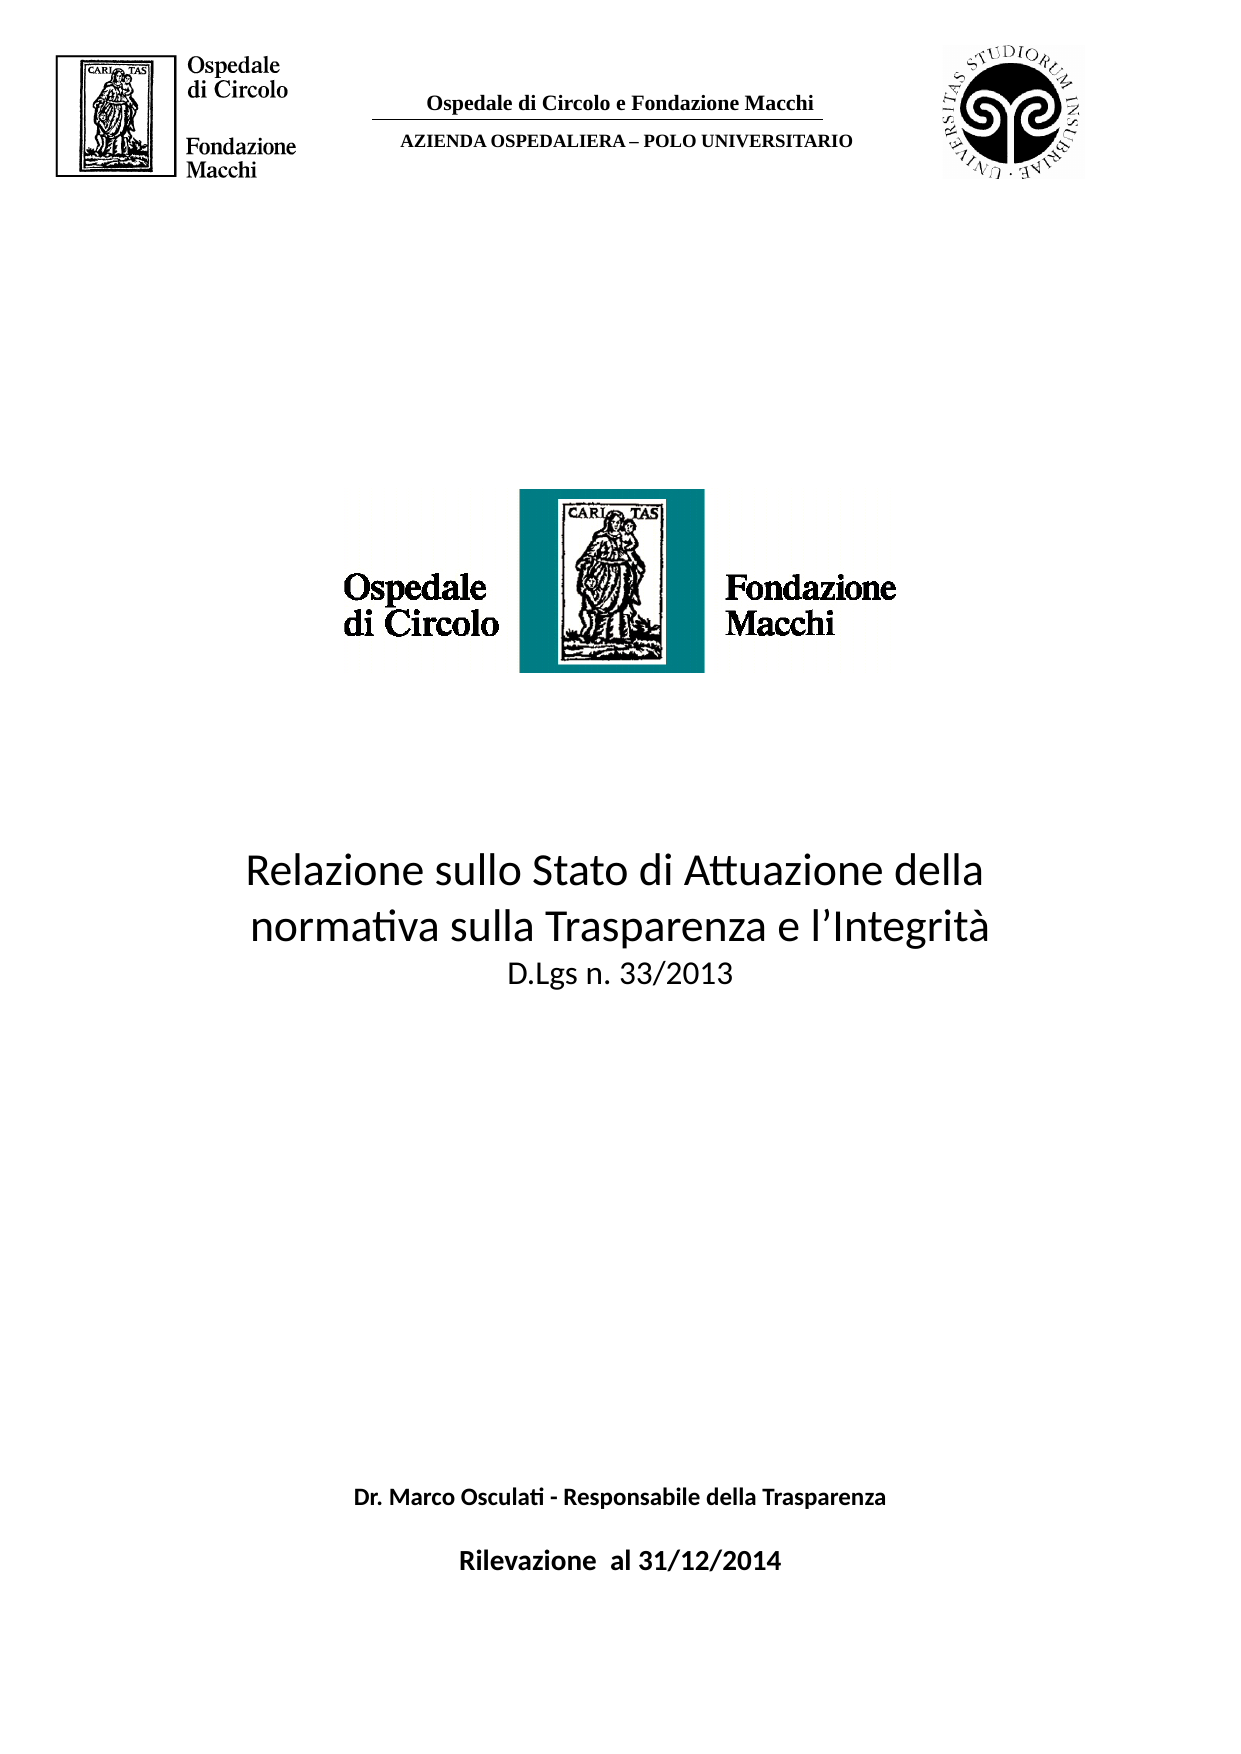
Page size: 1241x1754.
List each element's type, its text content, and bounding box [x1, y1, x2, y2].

text Dr. Marco Osculati - Responsabile della Trasparenza [89, 1481, 1152, 1512]
text Rilevazione al 31/12/2014 [89, 1542, 1152, 1578]
text D.Lgs n. 33/2013 [89, 952, 1152, 993]
text normativa sulla Trasparenza e l’Integrità [89, 896, 1152, 952]
picture [54, 55, 297, 179]
text Relazione sullo Stato di Attuazione della [89, 841, 1152, 896]
picture [942, 45, 1085, 179]
